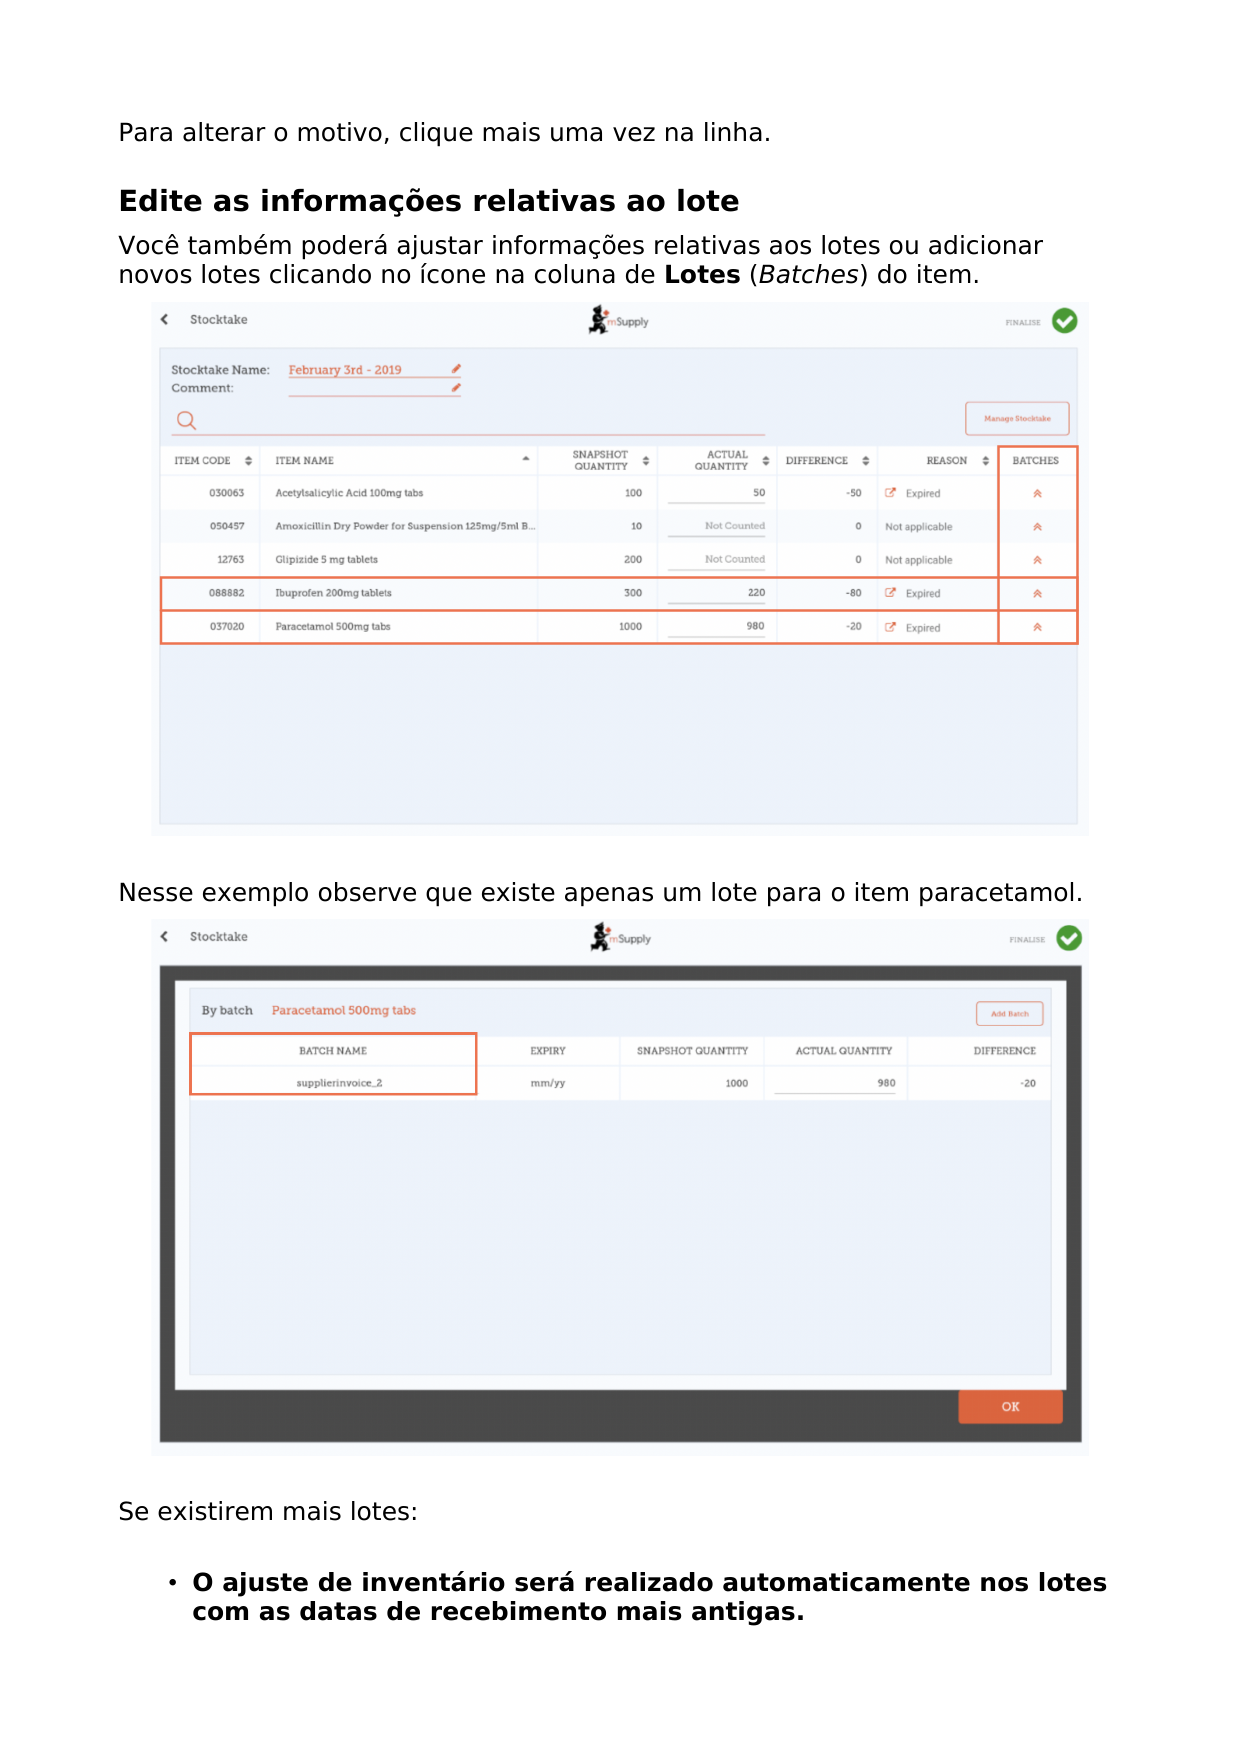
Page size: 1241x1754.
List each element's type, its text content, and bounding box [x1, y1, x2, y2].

subtitle Edite as informações relativas ao lote [118, 185, 1122, 219]
list O ajuste de inventário será realizado automaticamente nos lotes com as datas de recebimento mais antigas. [177, 1568, 1122, 1626]
text Você também poderá ajustar informações relativas aos lotes ou adicionar novos lotes clicando no ícone na coluna de Lotes (Batches) do item. [118, 231, 1122, 289]
picture [151, 302, 1089, 836]
picture [151, 919, 1089, 1456]
text Para alterar o motivo, clique mais uma vez na linha. [118, 118, 1122, 147]
text Se existirem mais lotes: [118, 1497, 1122, 1526]
text Nesse exemplo observe que existe apenas um lote para o item paracetamol. [118, 878, 1122, 907]
